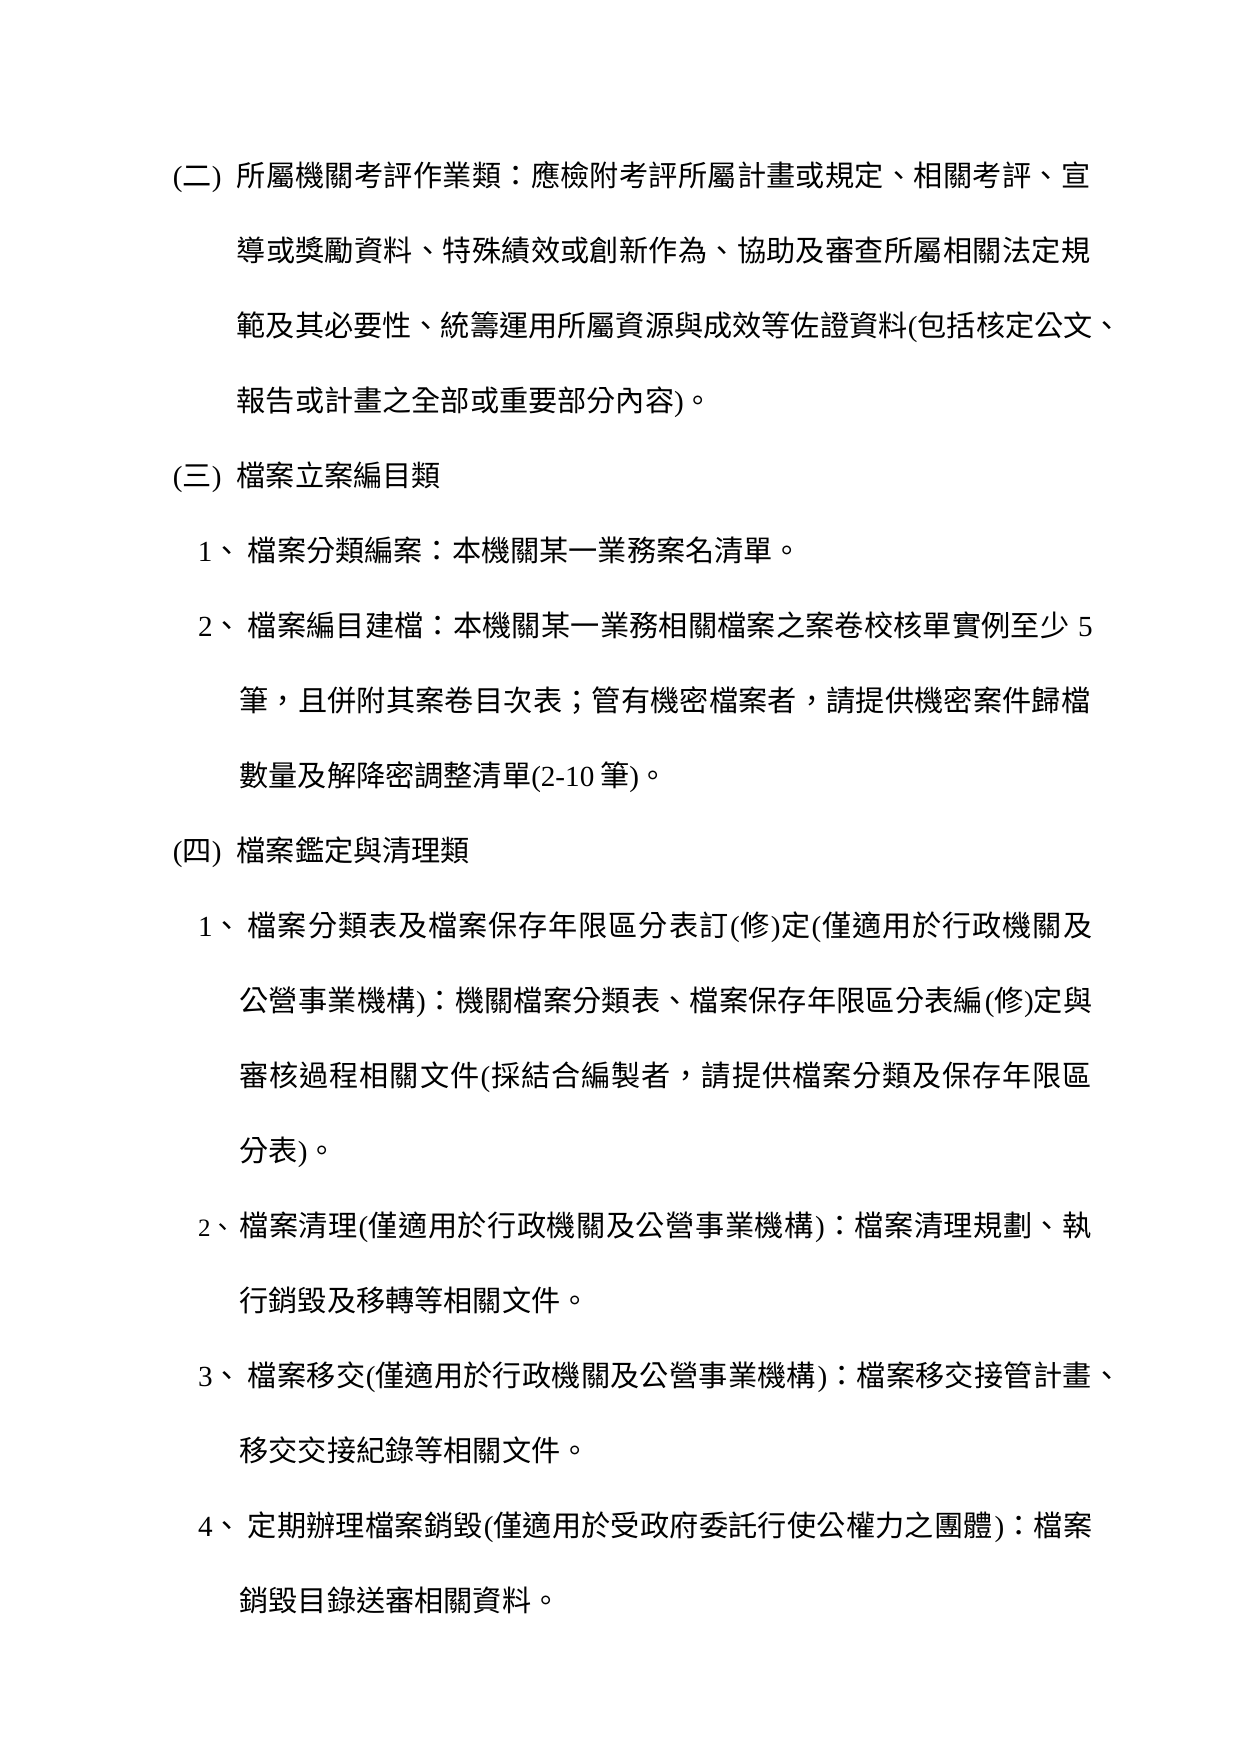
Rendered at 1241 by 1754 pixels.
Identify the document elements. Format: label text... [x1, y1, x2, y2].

list 所屬機關考評作業類：應檢附考評所屬計畫或規定、相關考評、宣導或獎勵資料、特殊績效或創新作為、協助及審查所屬相關法定規範及其必要性、統籌運用所屬資源與成效等佐證資料(包括核定公文、報告或計畫之全部或重要部分內容)。 [173, 136, 1092, 436]
list 檔案立案編目類 [173, 436, 1092, 511]
list 檔案清理(僅適用於行政機關及公營事業機構)：檔案清理規劃、執行銷毀及移轉等相關文件。 [198, 1186, 1092, 1336]
list 檔案分類編案：本機關某一業務案名清單。 [198, 511, 1092, 586]
list 檔案編目建檔：本機關某一業務相關檔案之案卷校核單實例至少5筆，且併附其案卷目次表；管有機密檔案者，請提供機密案件歸檔數量及解降密調整清單(2-10筆)。 [198, 586, 1092, 811]
list 定期辦理檔案銷毀(僅適用於受政府委託行使公權力之團體)：檔案銷毀目錄送審相關資料。 [198, 1486, 1092, 1636]
list 檔案移交(僅適用於行政機關及公營事業機構)：檔案移交接管計畫、移交交接紀錄等相關文件。 [198, 1336, 1092, 1486]
list 檔案分類表及檔案保存年限區分表訂(修)定(僅適用於行政機關及公營事業機構)：機關檔案分類表、檔案保存年限區分表編(修)定與審核過程相關文件(採結合編製者，請提供檔案分類及保存年限區分表)。 [198, 886, 1092, 1186]
list 檔案鑑定與清理類 [173, 811, 1092, 886]
